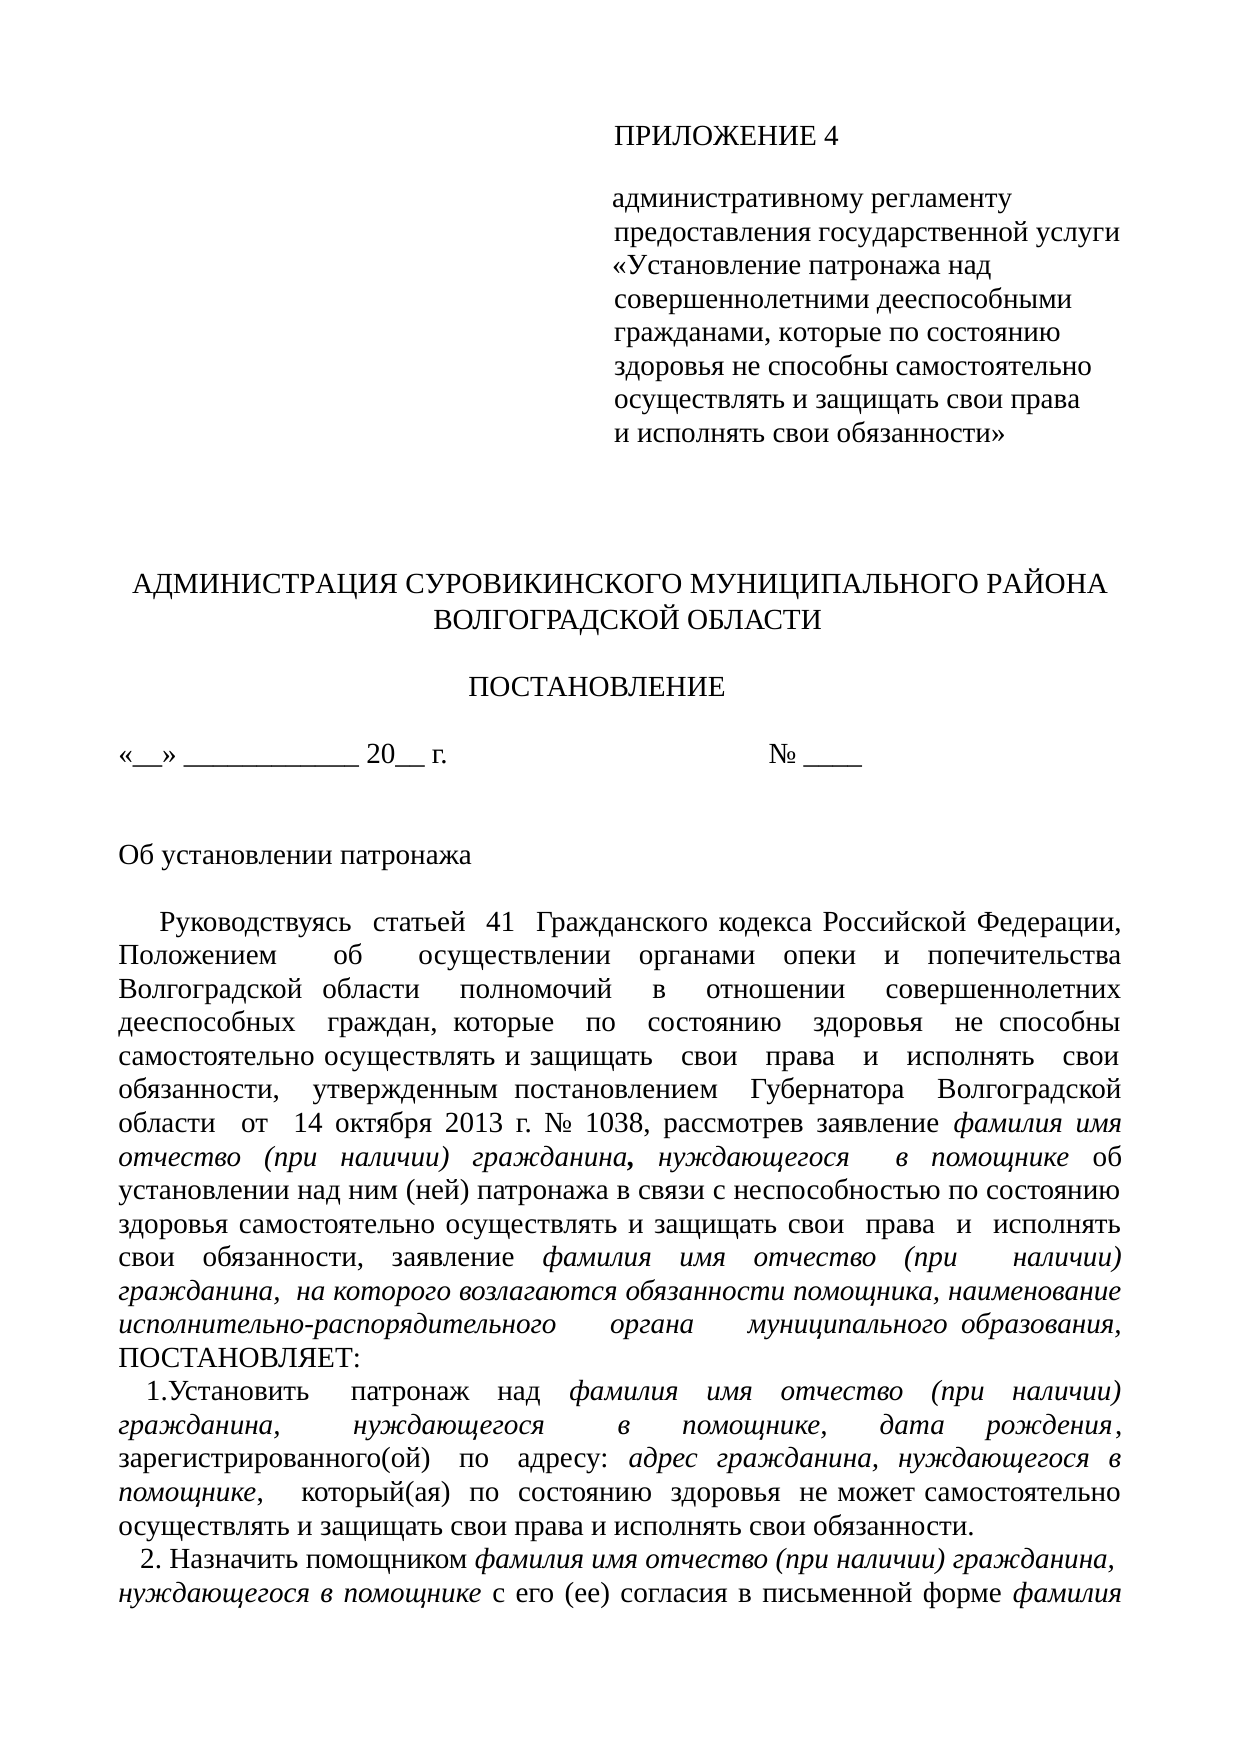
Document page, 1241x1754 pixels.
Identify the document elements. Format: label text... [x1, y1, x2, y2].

text «Установление патронажа над [118, 247, 1122, 281]
text здоровья не способны самостоятельно [118, 348, 1122, 382]
text ВОЛГОГРАДСКОЙ ОБЛАСТИ [118, 602, 1122, 636]
text АДМИНИСТРАЦИЯ СУРОВИКИНСКОГО МУНИЦИПАЛЬНОГО РАЙОНА [118, 566, 1122, 600]
text гражданами, которые по состоянию [118, 314, 1122, 348]
text 2. Назначить помощником фамилия имя отчество (при наличии) гражданина, [118, 1541, 1122, 1575]
text Руководствуясь статьей 41 Гражданского кодекса Российской Федерации, Положением об осуществлении органами опеки и попечительства Волгоградской области полномочий в отношении совершеннолетних дееспособных граждан, которые по состоянию здоровья не способны самостоятельно осуществлять и защищать свои права и исполнять свои обязанности, утвержденным постановлением Губернатора Волгоградской области от 14 октября 2013 г. № 1038, рассмотрев заявление фамилия имя отчество (при наличии) гражданина, нуждающегося в помощнике об установлении над ним (ней) патронажа в связи с неспособностью по состоянию здоровья самостоятельно осуществлять и защищать свои права и исполнять свои обязанности, заявление фамилия имя отчество (при наличии) гражданина, на которого возлагаются обязанности помощника, наименование исполнительно-распорядительного органа муниципального образования, ПОСТАНОВЛЯЕТ: [118, 904, 1122, 1373]
text нуждающегося в помощнике с его (ее) согласия в письменной форме фамилия [118, 1575, 1122, 1608]
text ПРИЛОЖЕНИЕ 4 [118, 118, 1122, 152]
text «__» ____________ 20__ г. № ____ [118, 736, 1122, 770]
text совершеннолетними дееспособными [118, 281, 1122, 314]
text Об установлении патронажа [118, 837, 1122, 870]
text административному регламенту [118, 180, 1122, 214]
text предоставления государственной услуги [118, 214, 1122, 247]
text ПОСТАНОВЛЕНИЕ [118, 669, 1122, 703]
text осуществлять и защищать свои права [118, 382, 1122, 415]
text 1.Установить патронаж над фамилия имя отчество (при наличии) гражданина, нуждающегося в помощнике, дата рождения, зарегистрированного(ой) по адресу: адрес гражданина, нуждающегося в помощнике, который(ая) по состоянию здоровья не может самостоятельно осуществлять и защищать свои права и исполнять свои обязанности. [118, 1373, 1122, 1541]
text и исполнять свои обязанности» [118, 415, 1122, 449]
